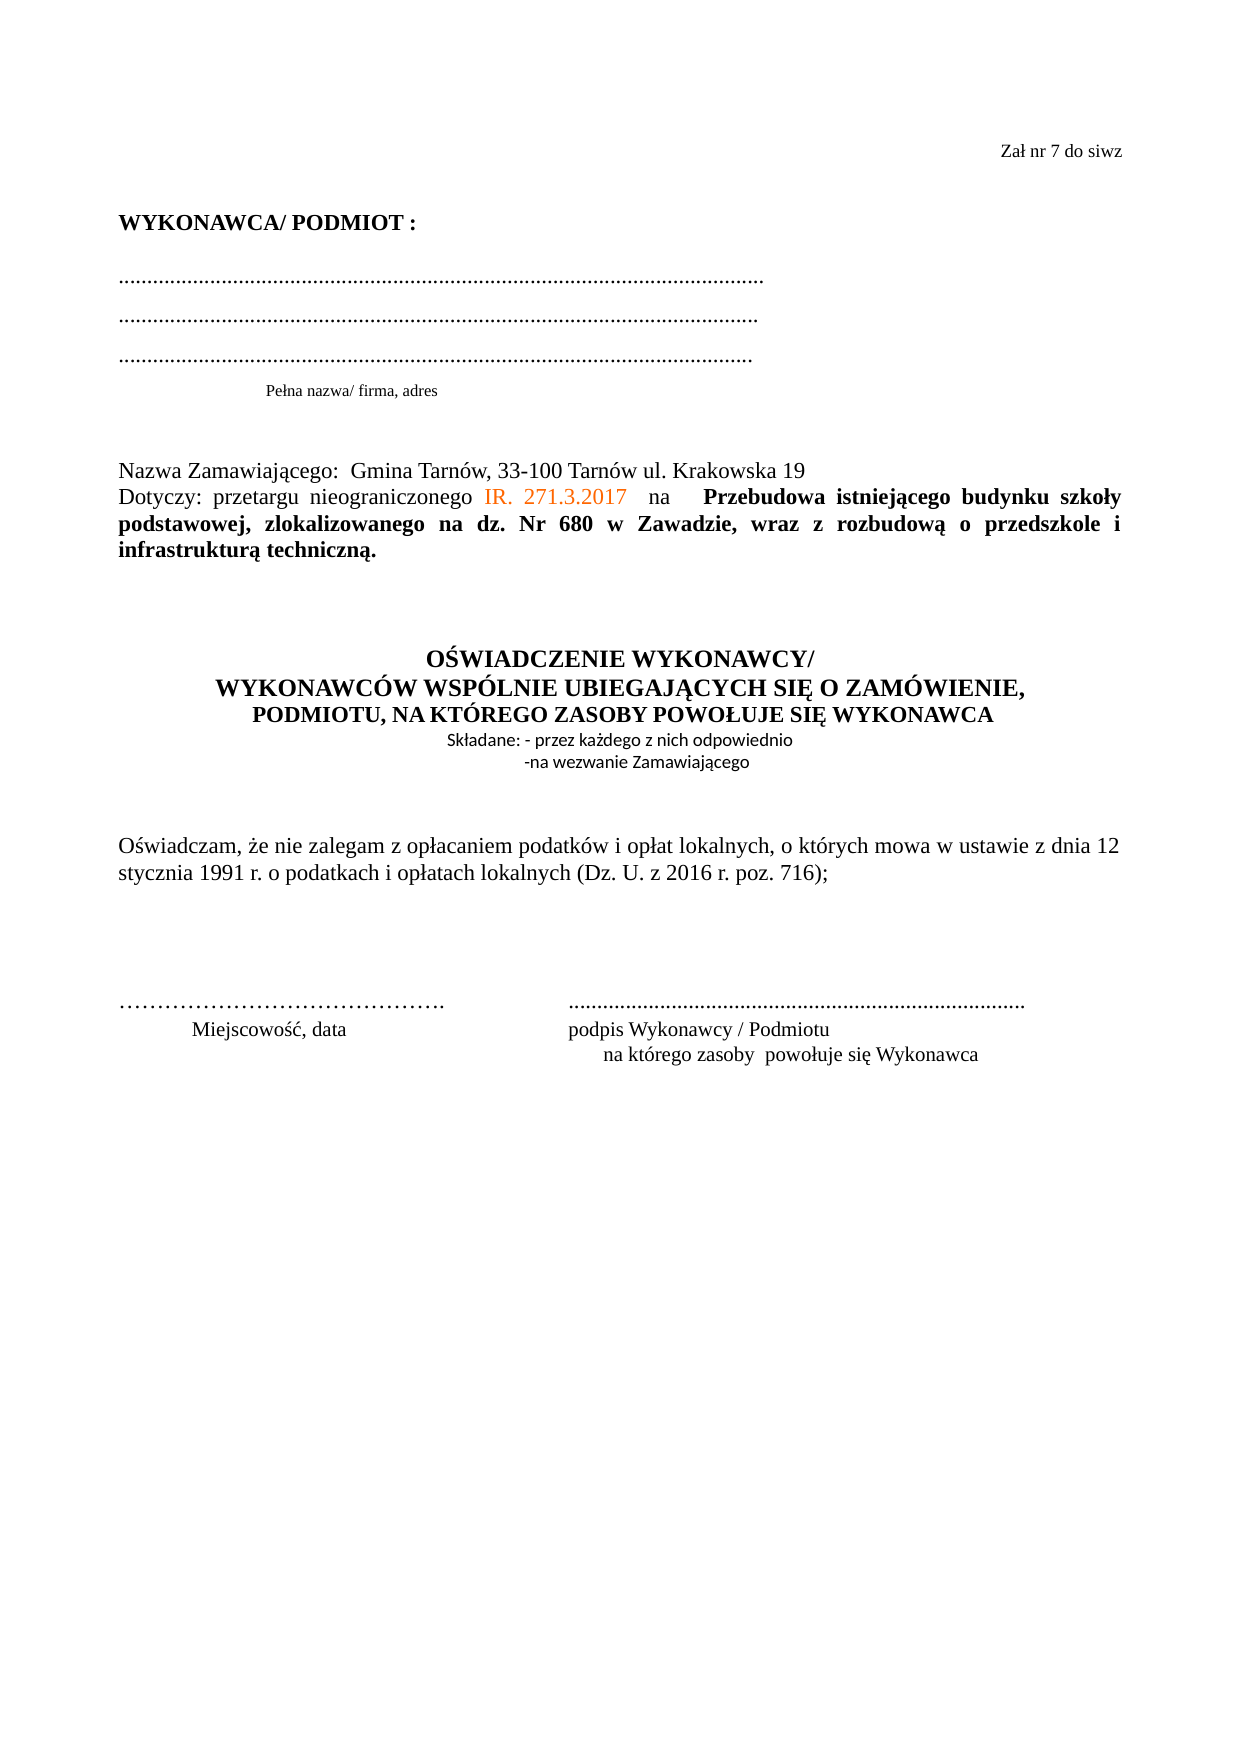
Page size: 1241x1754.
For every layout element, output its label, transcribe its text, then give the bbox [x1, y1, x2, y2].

text ............................................................................................................... [118, 341, 1122, 367]
text -na wezwanie Zamawiającego [118, 751, 1122, 773]
text Składane: - przez każdego z nich odpowiednio [118, 728, 1122, 751]
text Zał nr 7 do siwz [118, 140, 1122, 161]
text Nazwa Zamawiającego: Gmina Tarnów, 33-100 Tarnów ul. Krakowska 19 [118, 457, 1122, 483]
text PODMIOTU, NA KTÓREGO ZASOBY POWOŁUJE SIĘ WYKONAWCA [118, 701, 1122, 728]
text na którego zasoby powołuje się Wykonawca [192, 1042, 1122, 1066]
text OŚWIADCZENIE WYKONAWCY/ [118, 644, 1122, 673]
text Pełna nazwa/ firma, adres [266, 380, 1122, 399]
text ................................................................................................................ [118, 301, 1122, 328]
text Dotyczy: przetargu nieograniczonego IR. 271.3.2017 na Przebudowa istniejącego budynku szkoły podstawowej, zlokalizowanego na dz. Nr 680 w Zawadzie, wraz z rozbudową o przedszkole i infrastrukturą techniczną. [118, 483, 1122, 562]
text ……………………………………. ................................................................................ [118, 987, 1122, 1013]
text WYKONAWCA/ PODMIOT : [118, 209, 1122, 236]
text Miejscowość, data podpis Wykonawcy / Podmiotu [192, 1013, 1122, 1042]
text WYKONAWCÓW WSPÓLNIE UBIEGAJĄCYCH SIĘ O ZAMÓWIENIE, [118, 673, 1122, 701]
text Oświadczam, że nie zalegam z opłacaniem podatków i opłat lokalnych, o których mowa w ustawie z dnia 12 stycznia 1991 r. o podatkach i opłatach lokalnych (Dz. U. z 2016 r. poz. 716); [118, 833, 1122, 885]
text ................................................................................................................. [118, 262, 1122, 288]
